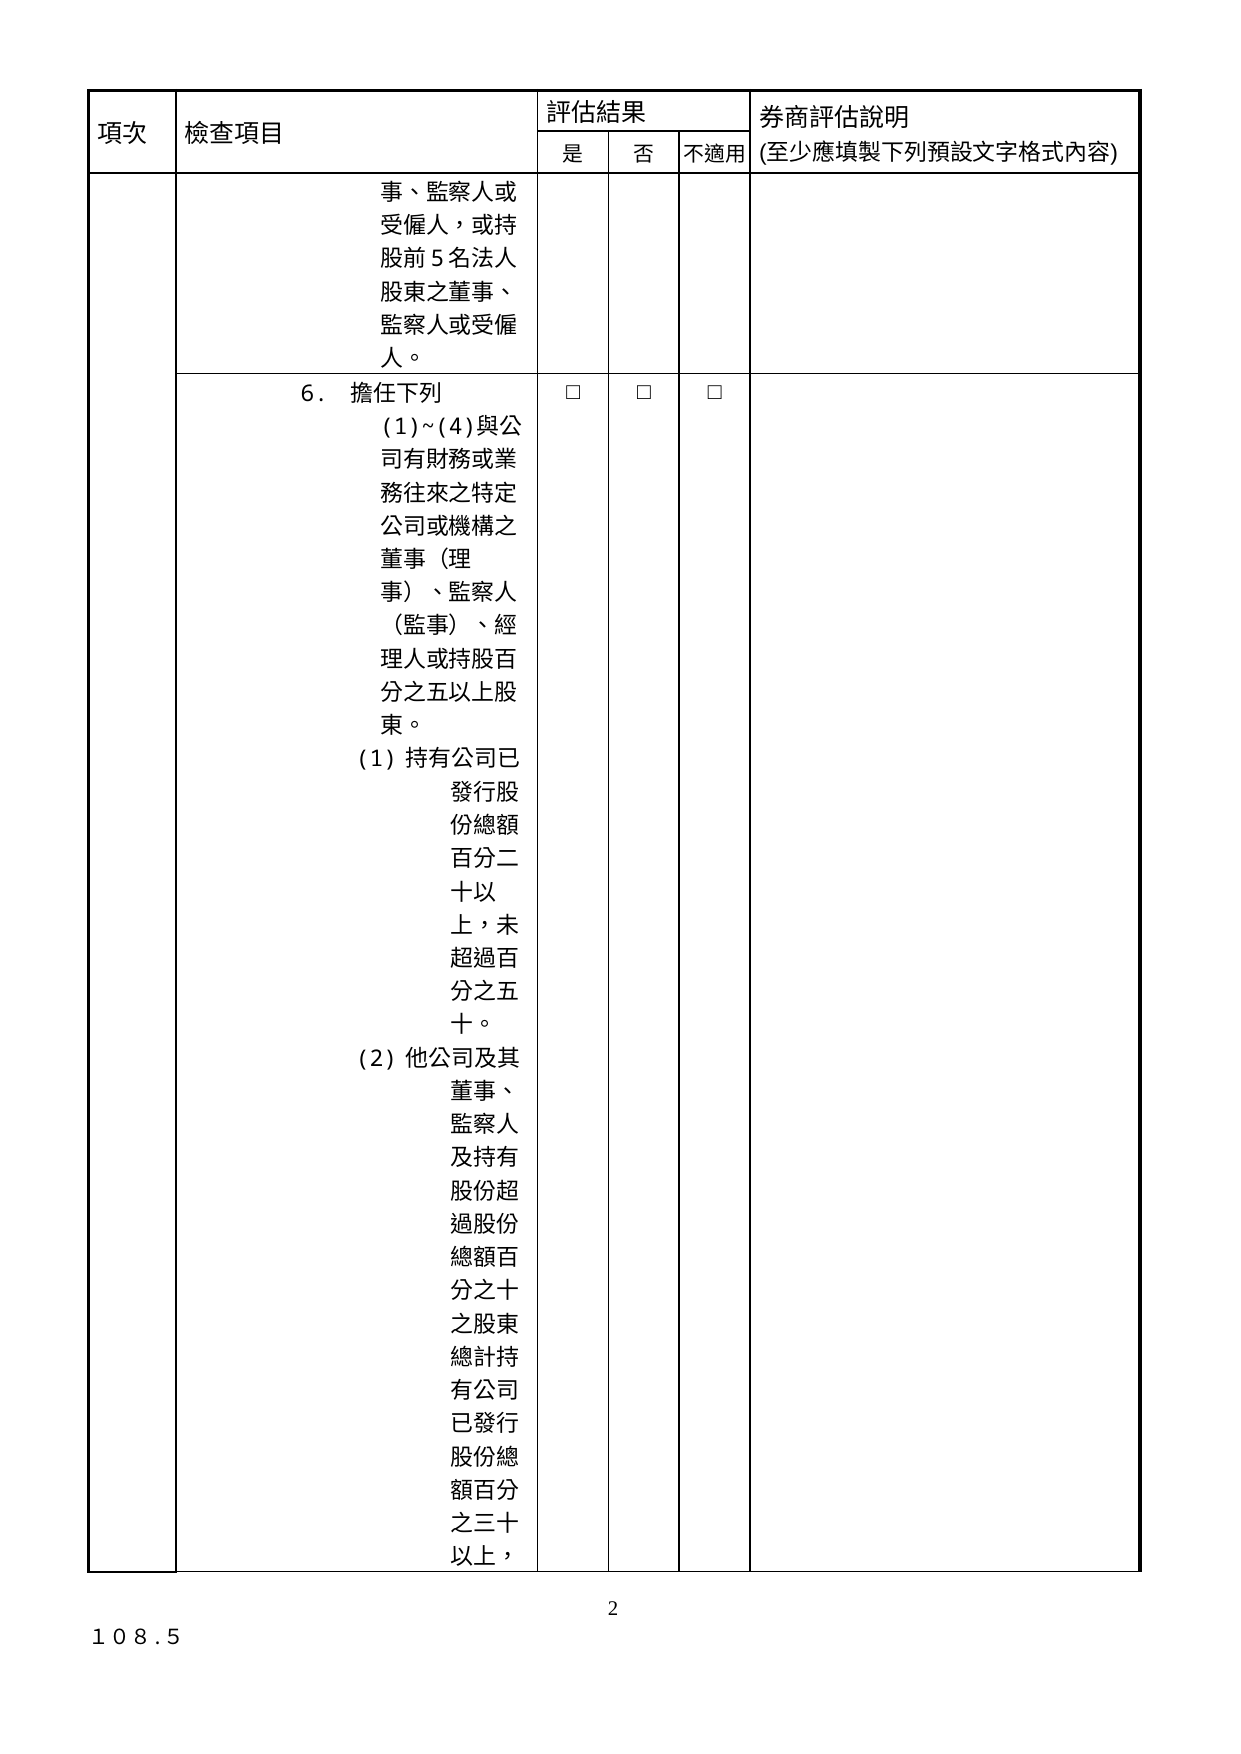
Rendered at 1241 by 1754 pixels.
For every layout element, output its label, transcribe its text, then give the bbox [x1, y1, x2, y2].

table_cell [751, 374, 1138, 1571]
table_header 檢查項目 [177, 92, 537, 172]
table_cell 事、監察人或受僱人，或持股前5名法人股東之董事、監察人或受僱人。 [177, 174, 537, 373]
table_header 券商評估說明 (至少應填製下列預設文字格式內容) [751, 92, 1138, 172]
table_cell [680, 174, 749, 373]
table_cell 是 [538, 132, 608, 172]
table_cell □ [609, 374, 678, 1571]
table_cell 否 [609, 132, 678, 172]
table_header 評估結果 [538, 92, 749, 130]
table_cell [90, 174, 175, 1571]
table_header 項次 [90, 92, 175, 172]
table_cell [609, 174, 678, 373]
table_cell 擔任下列(1)~(4)與公司有財務或業務往來之特定公司或機構之董事（理事）、監察人（監事）、經理人或持股百分之五以上股東。 持有公司已發行股份總額百分二十以上，未超過百分之五十。 他公司及其董事、監察人及持有股份超過股份總額百分之十之股東總計持有公司已發行股份總額百分之三十以上，且雙方曾有財務或業務上之往來紀錄。前述人員持有之股票，包括其配偶、未成年子女及利用他人名義持有者在內。 公司之營業收入來自他公司及其集團公司達百分之三十以上。 公司之主要產品原料（指占總進貨金額百分之三十以上者，且為製造產品所不可缺乏關鍵性原料）或主要商品（指占總營業收入百分之三十以上者），其數量或總進貨金額來自他公司及其集團公司達百分之五十以上。 [177, 374, 537, 1571]
table_cell □ [680, 374, 749, 1571]
table_cell [751, 174, 1138, 373]
table_cell □ [538, 374, 608, 1571]
table_cell [538, 174, 608, 373]
table_cell 不適用 [680, 132, 749, 172]
